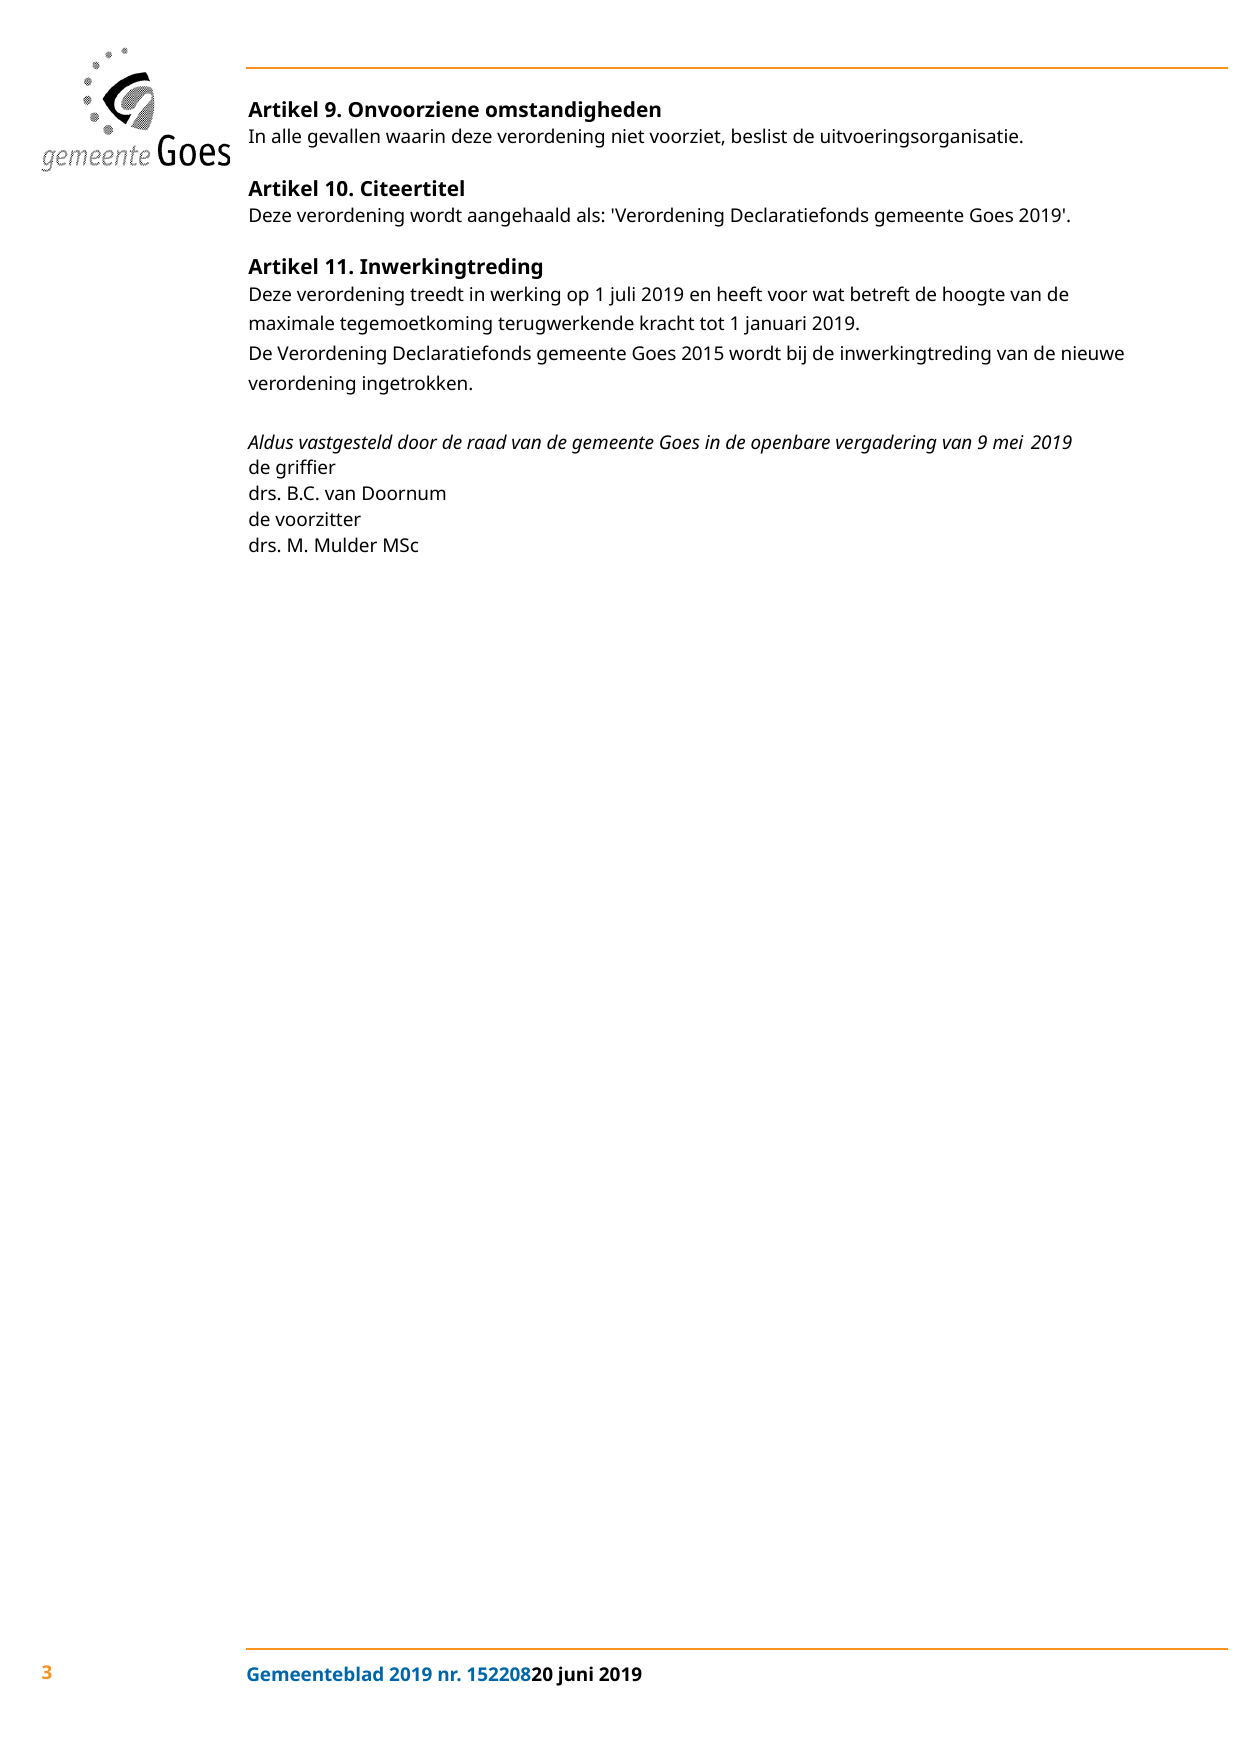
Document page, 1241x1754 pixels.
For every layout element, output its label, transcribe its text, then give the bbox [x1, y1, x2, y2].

text Deze verordening treedt in werking op 1 juli 2019 en heeft voor wat betreft de hoogte van de maximale tegemoetkoming terugwerkende kracht tot 1 januari 2019. [248, 281, 1152, 336]
text Deze verordening wordt aangehaald als: 'Verordening Declaratiefonds gemeente Goes 2019'. [248, 202, 1152, 228]
text In alle gevallen waarin deze verordening niet voorziet, beslist de uitvoeringsorganisatie. [248, 123, 1152, 149]
text Artikel 11. Inwerkingtreding [248, 252, 1152, 281]
text Artikel 9. Onvoorziene omstandigheden [248, 95, 1152, 123]
text drs. M. Mulder MSc [248, 532, 1152, 557]
text drs. B.C. van Doornum [248, 480, 1152, 506]
text Aldus vastgesteld door de raad van de gemeente Goes in de openbare vergadering van 9 mei 2019 [248, 429, 1152, 454]
picture [41, 47, 231, 172]
text De Verordening Declaratiefonds gemeente Goes 2015 wordt bij de inwerkingtreding van de nieuwe verordening ingetrokken. [248, 340, 1152, 395]
text de voorzitter [248, 506, 1152, 532]
text Artikel 10. Citeertitel [248, 174, 1152, 202]
text de griffier [248, 454, 1152, 480]
